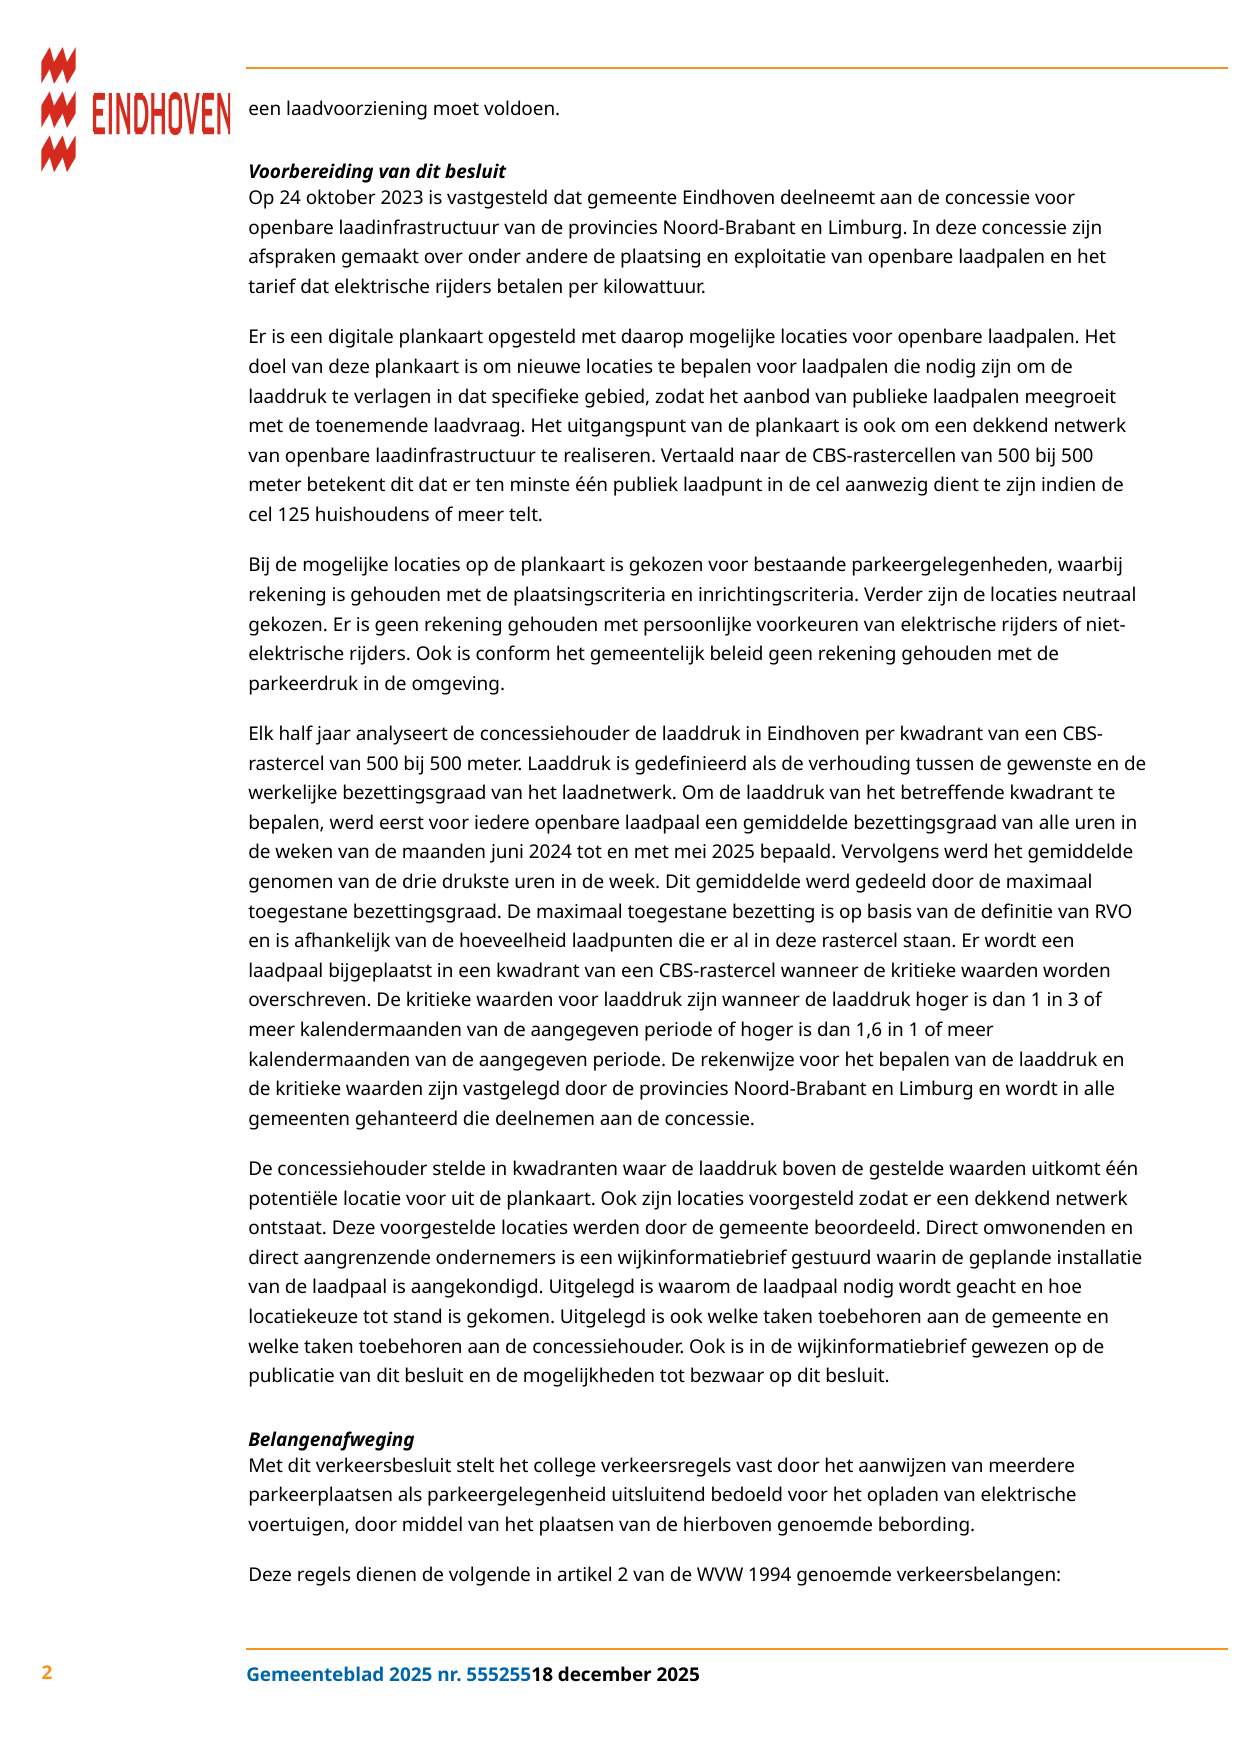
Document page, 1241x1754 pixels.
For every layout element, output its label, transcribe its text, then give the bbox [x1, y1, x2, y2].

text Elk half jaar analyseert de concessiehouder de laaddruk in Eindhoven per kwadrant van een CBS-rastercel van 500 bij 500 meter. Laaddruk is gedefinieerd als de verhouding tussen de gewenste en de werkelijke bezettingsgraad van het laadnetwerk. Om de laaddruk van het betreffende kwadrant te bepalen, werd eerst voor iedere openbare laadpaal een gemiddelde bezettingsgraad van alle uren in de weken van de maanden juni 2024 tot en met mei 2025 bepaald. Vervolgens werd het gemiddelde genomen van de drie drukste uren in de week. Dit gemiddelde werd gedeeld door de maximaal toegestane bezettingsgraad. De maximaal toegestane bezetting is op basis van de definitie van RVO en is afhankelijk van de hoeveelheid laadpunten die er al in deze rastercel staan. Er wordt een laadpaal bijgeplaatst in een kwadrant van een CBS-rastercel wanneer de kritieke waarden worden overschreven. De kritieke waarden voor laaddruk zijn wanneer de laaddruk hoger is dan 1 in 3 of meer kalendermaanden van de aangegeven periode of hoger is dan 1,6 in 1 of meer kalendermaanden van de aangegeven periode. De rekenwijze voor het bepalen van de laaddruk en de kritieke waarden zijn vastgelegd door de provincies Noord-Brabant en Limburg en wordt in alle gemeenten gehanteerd die deelnemen aan de concessie. [248, 720, 1152, 1131]
text Op 24 oktober 2023 is vastgesteld dat gemeente Eindhoven deelneemt aan de concessie voor openbare laadinfrastructuur van de provincies Noord-Brabant en Limburg. In deze concessie zijn afspraken gemaakt over onder andere de plaatsing en exploitatie van openbare laadpalen en het tarief dat elektrische rijders betalen per kilowattuur. [248, 184, 1152, 299]
picture [41, 47, 231, 172]
text Er is een digitale plankaart opgesteld met daarop mogelijke locaties voor openbare laadpalen. Het doel van deze plankaart is om nieuwe locaties te bepalen voor laadpalen die nodig zijn om de laaddruk te verlagen in dat specifieke gebied, zodat het aanbod van publieke laadpalen meegroeit met de toenemende laadvraag. Het uitgangspunt van de plankaart is ook om een dekkend netwerk van openbare laadinfrastructuur te realiseren. Vertaald naar de CBS-rastercellen van 500 bij 500 meter betekent dit dat er ten minste één publiek laadpunt in de cel aanwezig dient te zijn indien de cel 125 huishoudens of meer telt. [248, 324, 1152, 527]
text een laadvoorziening moet voldoen. [248, 95, 1152, 121]
text Deze regels dienen de volgende in artikel 2 van de WVW 1994 genoemde verkeersbelangen: [248, 1562, 1152, 1587]
text Met dit verkeersbesluit stelt het college verkeersregels vast door het aanwijzen van meerdere parkeerplaatsen als parkeergelegenheid uitsluitend bedoeld voor het opladen van elektrische voertuigen, door middel van het plaatsen van de hierboven genoemde bebording. [248, 1452, 1152, 1537]
text De concessiehouder stelde in kwadranten waar de laaddruk boven de gestelde waarden uitkomt één potentiële locatie voor uit de plankaart. Ook zijn locaties voorgesteld zodat er een dekkend netwerk ontstaat. Deze voorgestelde locaties werden door de gemeente beoordeeld. Direct omwonenden en direct aangrenzende ondernemers is een wijkinformatiebrief gestuurd waarin de geplande installatie van de laadpaal is aangekondigd. Uitgelegd is waarom de laadpaal nodig wordt geacht en hoe locatiekeuze tot stand is gekomen. Uitgelegd is ook welke taken toebehoren aan de gemeente en welke taken toebehoren aan de concessiehouder. Ook is in de wijkinformatiebrief gewezen op de publicatie van dit besluit en de mogelijkheden tot bezwaar op dit besluit. [248, 1155, 1152, 1388]
text Voorbereiding van dit besluit [248, 159, 1152, 184]
text Bij de mogelijke locaties op de plankaart is gekozen voor bestaande parkeergelegenheden, waarbij rekening is gehouden met de plaatsingscriteria en inrichtingscriteria. Verder zijn de locaties neutraal gekozen. Er is geen rekening gehouden met persoonlijke voorkeuren van elektrische rijders of niet-elektrische rijders. Ook is conform het gemeentelijk beleid geen rekening gehouden met de parkeerdruk in de omgeving. [248, 552, 1152, 696]
text Belangenafweging [248, 1426, 1152, 1452]
